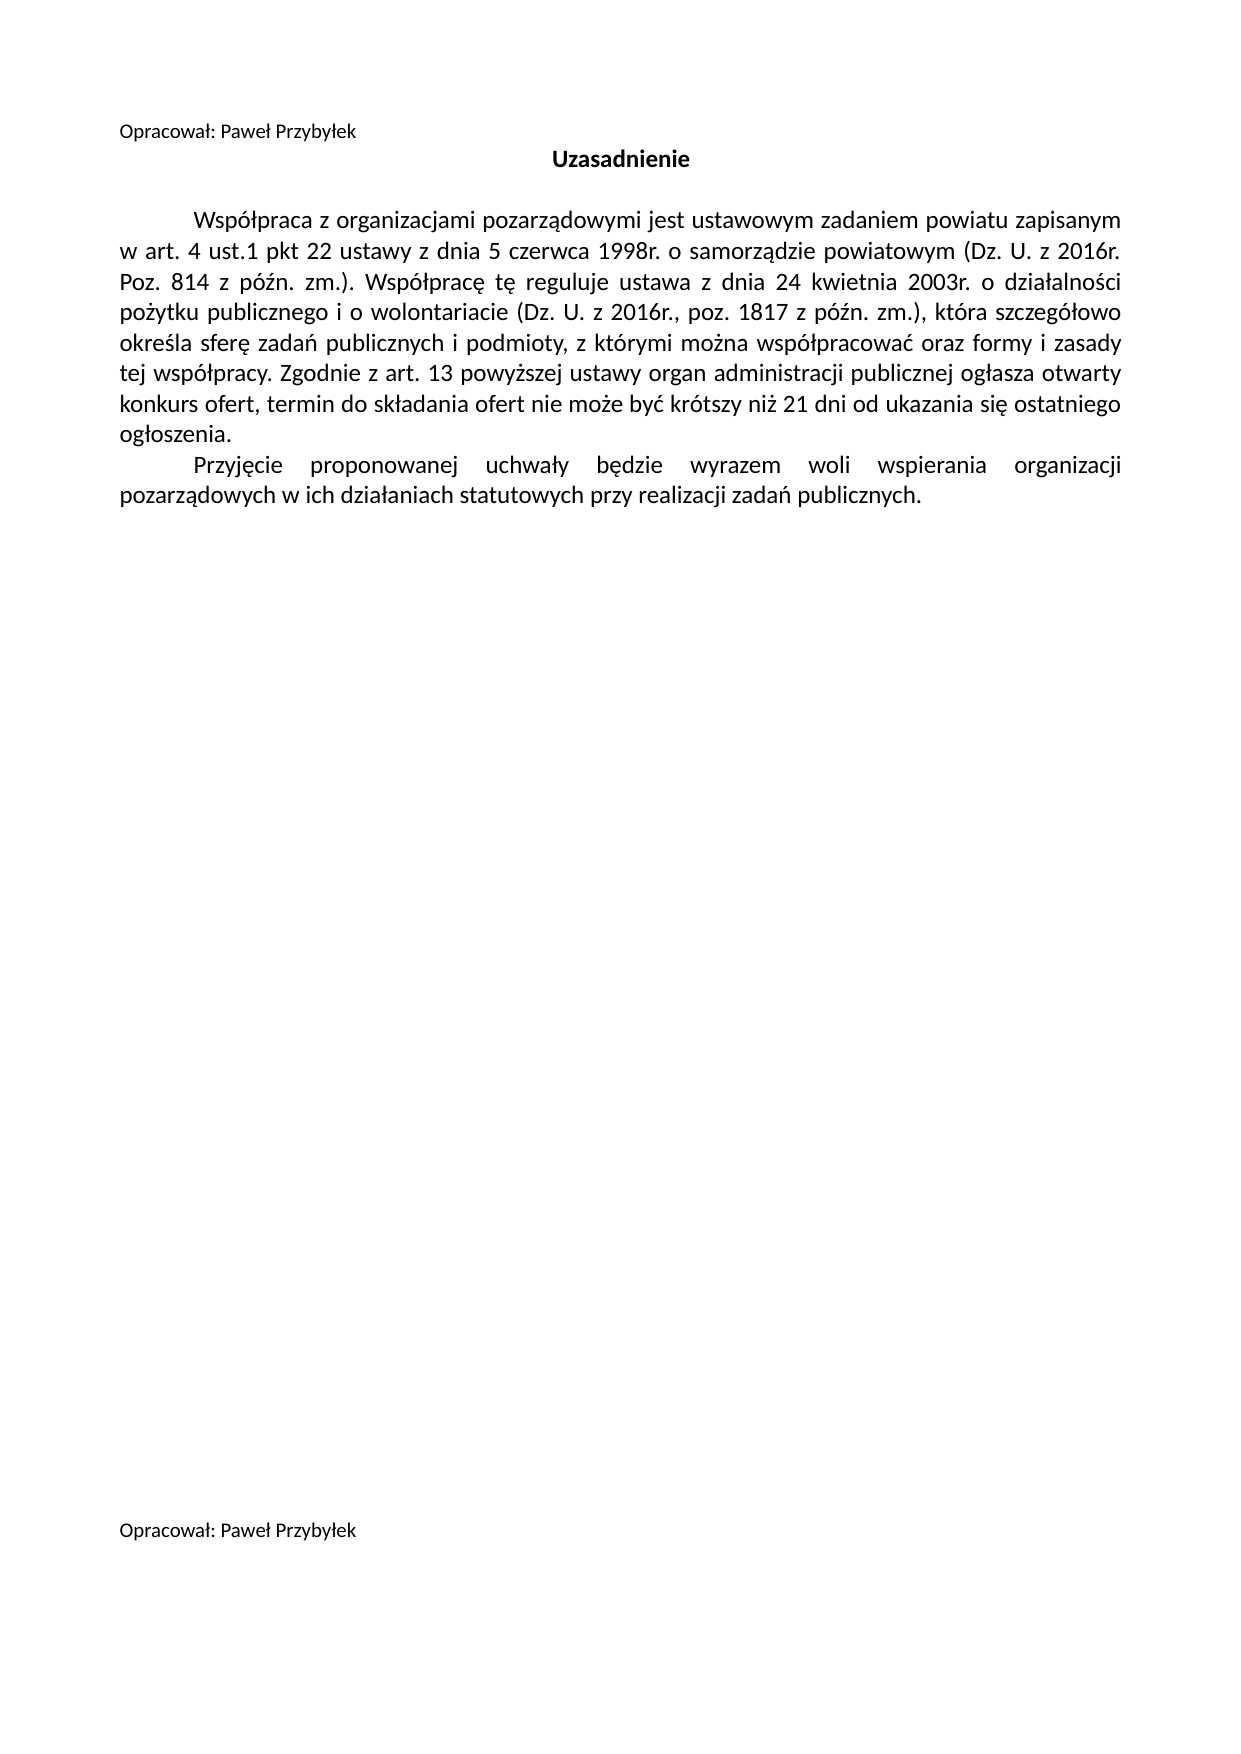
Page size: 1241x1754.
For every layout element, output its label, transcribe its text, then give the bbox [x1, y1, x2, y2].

text Przyjęcie proponowanej uchwały będzie wyrazem woli wspierania organizacji pozarządowych w ich działaniach statutowych przy realizacji zadań publicznych. [119, 449, 1123, 510]
text Opracował: Paweł Przybyłek [119, 1517, 1123, 1542]
text Uzasadnienie [119, 143, 1123, 174]
text Współpraca z organizacjami pozarządowymi jest ustawowym zadaniem powiatu zapisanym w art. 4 ust.1 pkt 22 ustawy z dnia 5 czerwca 1998r. o samorządzie powiatowym (Dz. U. z 2016r. Poz. 814 z późn. zm.). Współpracę tę reguluje ustawa z dnia 24 kwietnia 2003r. o działalności pożytku publicznego i o wolontariacie (Dz. U. z 2016r., poz. 1817 z późn. zm.), która szczegółowo określa sferę zadań publicznych i podmioty, z którymi można współpracować oraz formy i zasady tej współpracy. Zgodnie z art. 13 powyższej ustawy organ administracji publicznej ogłasza otwarty konkurs ofert, termin do składania ofert nie może być krótszy niż 21 dni od ukazania się ostatniego ogłoszenia. [119, 204, 1123, 449]
text Opracował: Paweł Przybyłek [119, 118, 1123, 143]
